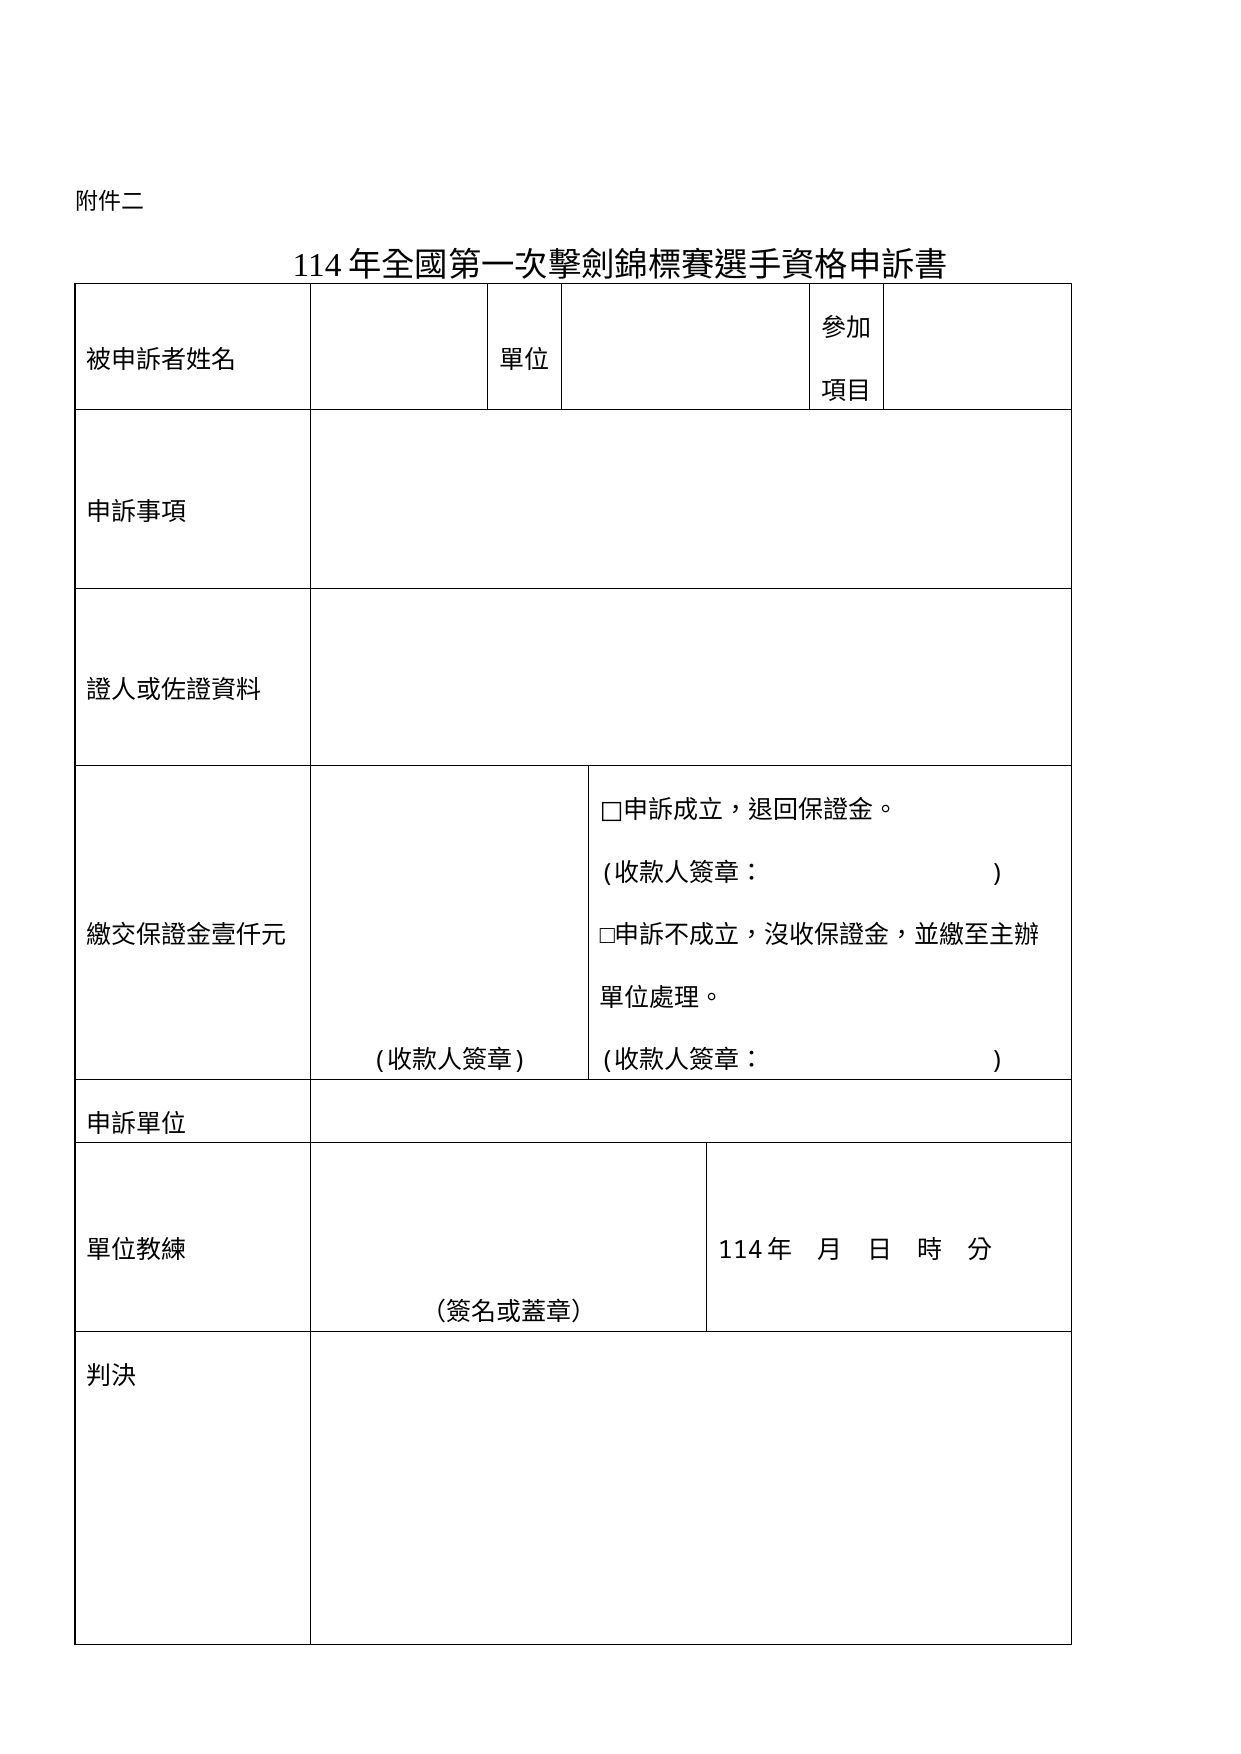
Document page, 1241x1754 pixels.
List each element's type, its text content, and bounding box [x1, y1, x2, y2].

table_cell [311, 1332, 1071, 1644]
text 附件二 [75, 158, 1165, 221]
table_cell [311, 589, 1071, 765]
table_header [562, 284, 809, 409]
table_cell □申訴成立，退回保證金。 (收款人簽章： ) □申訴不成立，沒收保證金，並繳至主辦單位處理。 (收款人簽章： ) [589, 766, 1071, 1078]
table_header 單位 [488, 284, 561, 409]
table_header 參加項目 [810, 284, 883, 409]
table_header [884, 284, 1071, 409]
table_cell [311, 1080, 1071, 1142]
table_cell 114年 月 日 時 分 [707, 1143, 1071, 1331]
table_cell 繳交保證金壹仟元 [76, 766, 310, 1078]
table_cell [311, 410, 1071, 588]
table_cell 證人或佐證資料 [76, 589, 310, 765]
table_cell 申訴事項 [76, 410, 310, 588]
table_cell (收款人簽章) [311, 766, 588, 1078]
table_header [311, 284, 487, 409]
table_cell 申訴單位 [76, 1080, 310, 1142]
table_cell （簽名或蓋章） [311, 1143, 706, 1331]
table_cell 判決 [76, 1332, 310, 1644]
table_cell 單位教練 [76, 1143, 310, 1331]
text 114年全國第一次擊劍錦標賽選手資格申訴書 [75, 221, 1165, 283]
table_header 被申訴者姓名 [76, 284, 310, 409]
